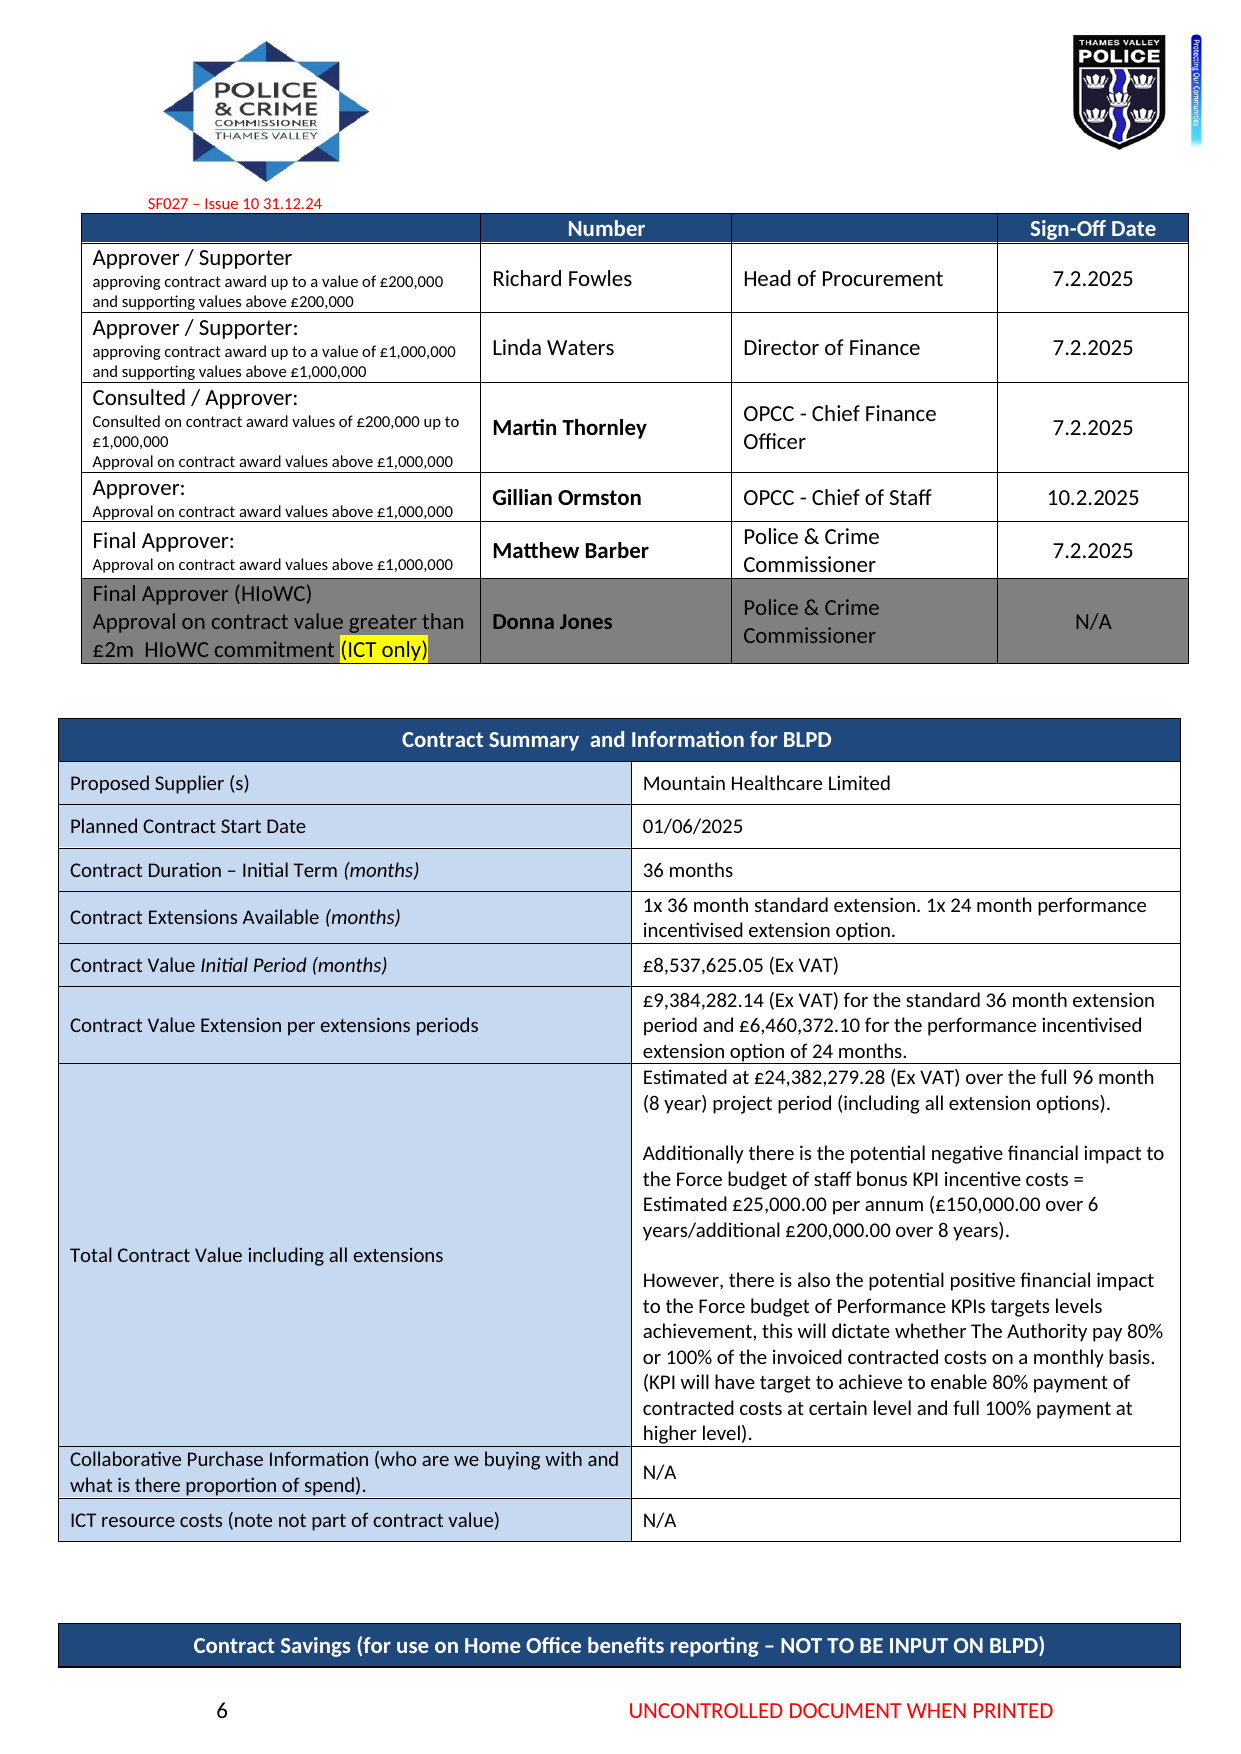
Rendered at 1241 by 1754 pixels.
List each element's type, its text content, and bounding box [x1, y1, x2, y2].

table_cell Richard Fowles [481, 244, 731, 312]
table_cell Gillian Ormston [481, 473, 731, 521]
table_cell Final Approver: Approval on contract award values above £1,000,000 [82, 522, 480, 578]
table_cell Police & Crime Commissioner [732, 522, 997, 578]
table_cell Head of Procurement [732, 244, 997, 312]
table_header Contract Savings (for use on Home Office benefits reporting – NOT TO BE INPUT ON BLPD) [59, 1624, 1180, 1666]
table_cell OPCC - Chief of Staff [732, 473, 997, 521]
table_cell N/A [998, 579, 1188, 663]
table_cell Police & Crime Commissioner [732, 579, 997, 663]
table_cell Proposed Supplier (s) [59, 762, 631, 804]
table_cell Linda Waters [481, 313, 731, 382]
table_cell Contract Extensions Available (months) [59, 892, 631, 943]
table_cell Planned Contract Start Date [59, 805, 631, 847]
table_cell 10.2.2025 [998, 473, 1188, 521]
table_cell Director of Finance [732, 313, 997, 382]
table_cell 7.2.2025 [998, 244, 1188, 312]
table_cell ICT resource costs (note not part of contract value) [59, 1499, 631, 1541]
table_cell Martin Thornley [481, 383, 731, 472]
table_cell Estimated at £24,382,279.28 (Ex VAT) over the full 96 month (8 year) project period (including all extension options). Additionally there is the potential negative financial impact to the Force budget of staff bonus KPI incentive costs = Estimated £25,000.00 per annum (£150,000.00 over 6 years/additional £200,000.00 over 8 years). However, there is also the potential positive financial impact to the Force budget of Performance KPIs targets levels achievement, this will dictate whether The Authority pay 80% or 100% of the invoiced contracted costs on a monthly basis. (KPI will have target to achieve to enable 80% payment of contracted costs at certain level and full 100% payment at higher level). [632, 1064, 1180, 1446]
table_cell Contract Value Extension per extensions periods [59, 987, 631, 1063]
table_cell 7.2.2025 [998, 313, 1188, 382]
table_header Contract Summary and Information for BLPD [59, 719, 1180, 761]
table_cell Matthew Barber [481, 522, 731, 578]
table_cell Approver / Supporter approving contract award up to a value of £200,000 and supporting values above £200,000 [82, 244, 480, 312]
table_cell Contract Value Initial Period (months) [59, 944, 631, 986]
table_cell Contract Duration – Initial Term (months) [59, 849, 631, 891]
table_cell OPCC - Chief Finance Officer [732, 383, 997, 472]
table_cell Total Contract Value including all extensions [59, 1064, 631, 1446]
table_cell Final Approver (HIoWC) Approval on contract value greater than £2m HIoWC commitment (ICT only) [82, 579, 480, 663]
table_cell Approver: Approval on contract award values above £1,000,000 [82, 473, 480, 521]
table_header Sign-Off Date [998, 214, 1188, 242]
table_header [732, 214, 997, 242]
table_cell 36 months [632, 849, 1180, 891]
table_cell N/A [632, 1447, 1180, 1497]
table_header [82, 214, 480, 242]
table_cell N/A [632, 1499, 1180, 1541]
table_cell Donna Jones [481, 579, 731, 663]
table_cell 7.2.2025 [998, 383, 1188, 472]
table_cell Consulted / Approver: Consulted on contract award values of £200,000 up to £1,000,000 Approval on contract award values above £1,000,000 [82, 383, 480, 472]
table_cell Mountain Healthcare Limited [632, 762, 1180, 804]
table_cell 1x 36 month standard extension. 1x 24 month performance incentivised extension option. [632, 892, 1180, 943]
table_cell £8,537,625.05 (Ex VAT) [632, 944, 1180, 986]
table_cell 01/06/2025 [632, 805, 1180, 847]
table_cell Collaborative Purchase Information (who are we buying with and what is there proportion of spend). [59, 1447, 631, 1497]
table_header Number [481, 214, 731, 242]
table_cell Approver / Supporter: approving contract award up to a value of £1,000,000 and supporting values above £1,000,000 [82, 313, 480, 382]
table_cell 7.2.2025 [998, 522, 1188, 578]
table_cell £9,384,282.14 (Ex VAT) for the standard 36 month extension period and £6,460,372.10 for the performance incentivised extension option of 24 months. [632, 987, 1180, 1063]
